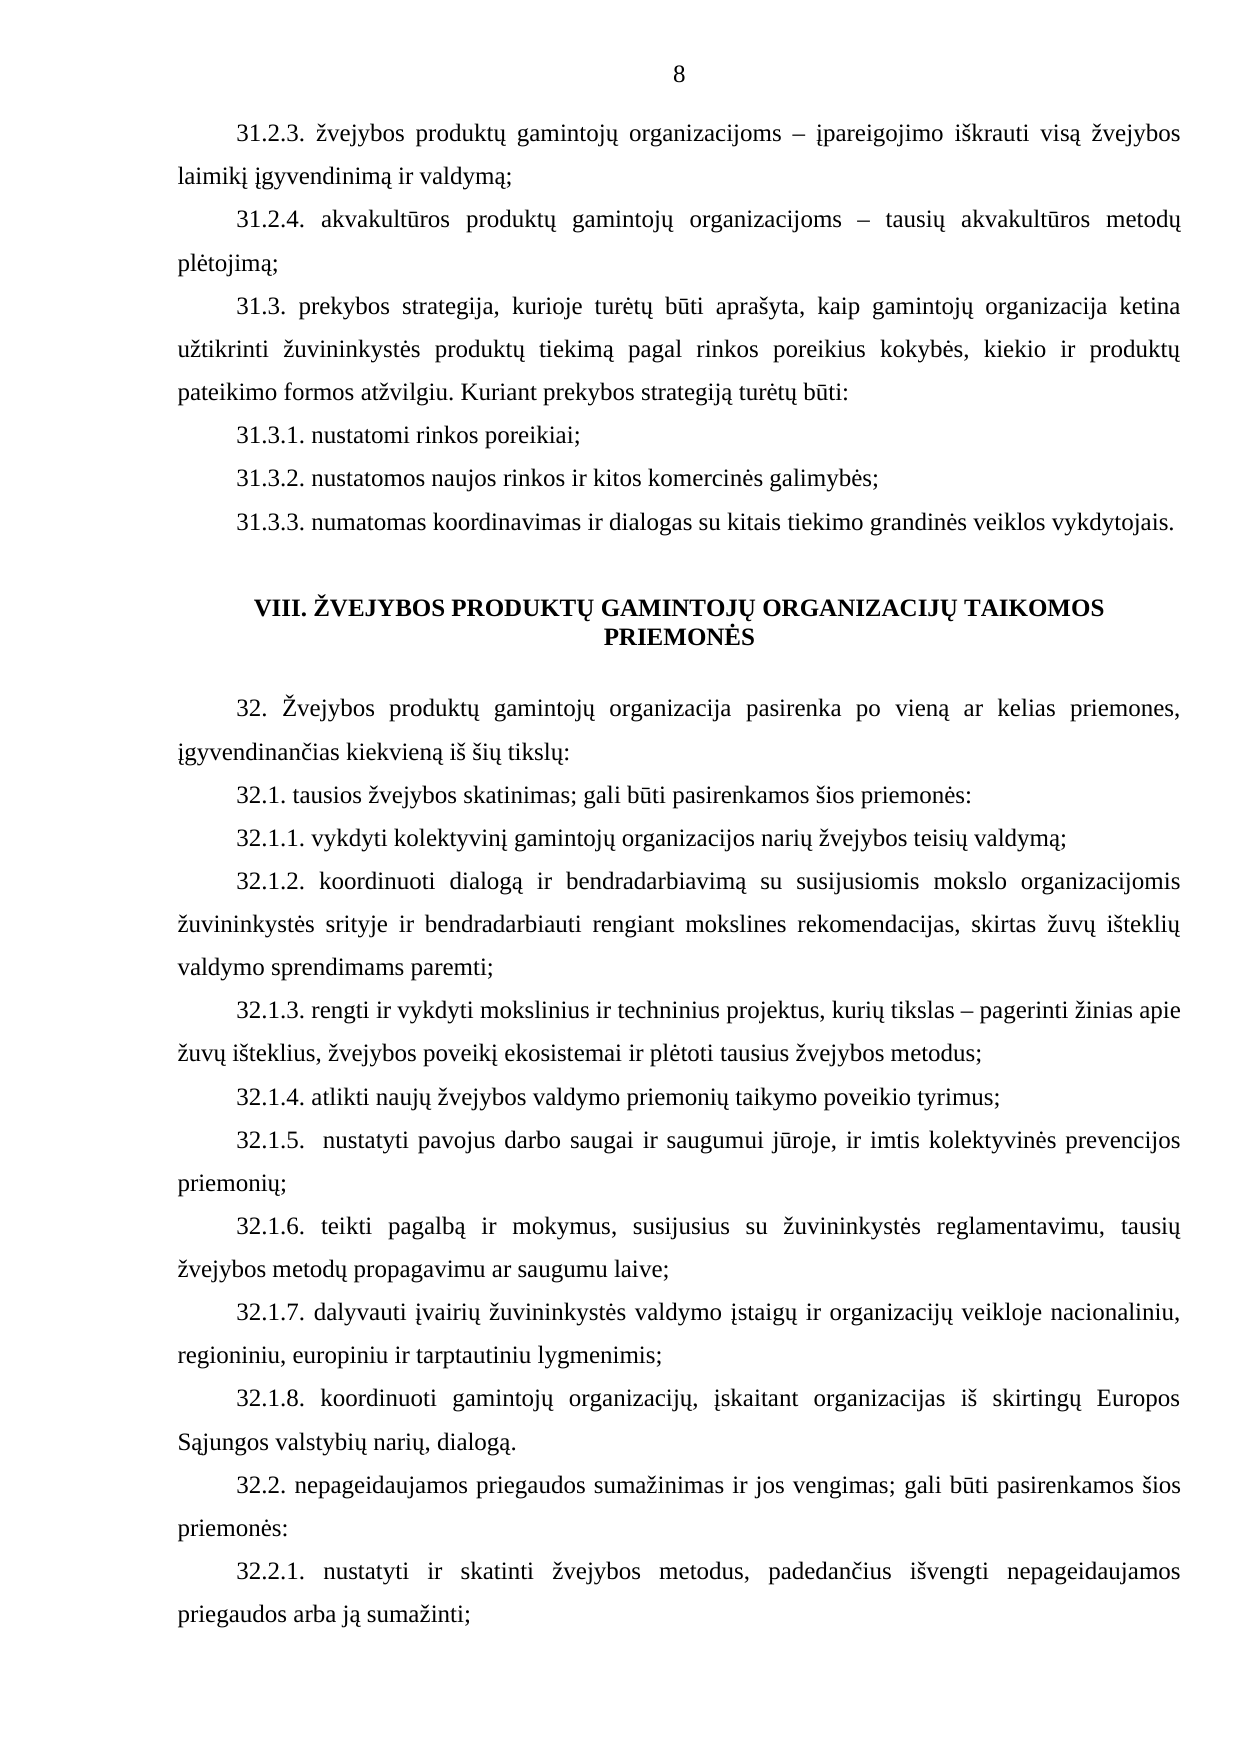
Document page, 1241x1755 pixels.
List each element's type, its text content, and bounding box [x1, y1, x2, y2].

text 32.1.5. nustatyti pavojus darbo saugai ir saugumui jūroje, ir imtis kolektyvinės prevencijos priemonių; [177, 1125, 1181, 1197]
text 32.1.7. dalyvauti įvairių žuvininkystės valdymo įstaigų ir organizacijų veikloje nacionaliniu, regioniniu, europiniu ir tarptautiniu lygmenimis; [177, 1297, 1181, 1369]
text 32.1.2. koordinuoti dialogą ir bendradarbiavimą su susijusiomis mokslo organizacijomis žuvininkystės srityje ir bendradarbiauti rengiant mokslines rekomendacijas, skirtas žuvų išteklių valdymo sprendimams paremti; [177, 866, 1181, 981]
text 32.2. nepageidaujamos priegaudos sumažinimas ir jos vengimas; gali būti pasirenkamos šios priemonės: [177, 1470, 1181, 1542]
text 32.1.3. rengti ir vykdyti mokslinius ir techninius projektus, kurių tikslas – pagerinti žinias apie žuvų išteklius, žvejybos poveikį ekosistemai ir plėtoti tausius žvejybos metodus; [177, 995, 1181, 1067]
text 31.3.1. nustatomi rinkos poreikiai; [177, 420, 1181, 449]
text VIII. ŽVEJYBOS PRODUKTŲ GAMINTOJŲ ORGANIZACIJŲ TAIKOMOS PRIEMONĖS [177, 593, 1181, 650]
text 32.1.8. koordinuoti gamintojų organizacijų, įskaitant organizacijas iš skirtingų Europos Sąjungos valstybių narių, dialogą. [177, 1383, 1181, 1455]
text 31.2.4. akvakultūros produktų gamintojų organizacijoms – tausių akvakultūros metodų plėtojimą; [177, 204, 1181, 277]
text 31.3. prekybos strategija, kurioje turėtų būti aprašyta, kaip gamintojų organizacija ketina užtikrinti žuvininkystės produktų tiekimą pagal rinkos poreikius kokybės, kiekio ir produktų pateikimo formos atžvilgiu. Kuriant prekybos strategiją turėtų būti: [177, 291, 1181, 406]
text 31.2.3. žvejybos produktų gamintojų organizacijoms – įpareigojimo iškrauti visą žvejybos laimikį įgyvendinimą ir valdymą; [177, 118, 1181, 190]
text 31.3.3. numatomas koordinavimas ir dialogas su kitais tiekimo grandinės veiklos vykdytojais. [177, 507, 1181, 535]
text 31.3.2. nustatomos naujos rinkos ir kitos komercinės galimybės; [177, 463, 1181, 492]
text 32.1.6. teikti pagalbą ir mokymus, susijusius su žuvininkystės reglamentavimu, tausių žvejybos metodų propagavimu ar saugumu laive; [177, 1211, 1181, 1283]
text 32.1. tausios žvejybos skatinimas; gali būti pasirenkamos šios priemonės: [177, 780, 1181, 808]
text 32.1.4. atlikti naujų žvejybos valdymo priemonių taikymo poveikio tyrimus; [177, 1082, 1181, 1110]
text 32. Žvejybos produktų gamintojų organizacija pasirenka po vieną ar kelias priemones, įgyvendinančias kiekvieną iš šių tikslų: [177, 693, 1181, 765]
text 32.2.1. nustatyti ir skatinti žvejybos metodus, padedančius išvengti nepageidaujamos priegaudos arba ją sumažinti; [177, 1556, 1181, 1628]
text 32.1.1. vykdyti kolektyvinį gamintojų organizacijos narių žvejybos teisių valdymą; [177, 823, 1181, 852]
